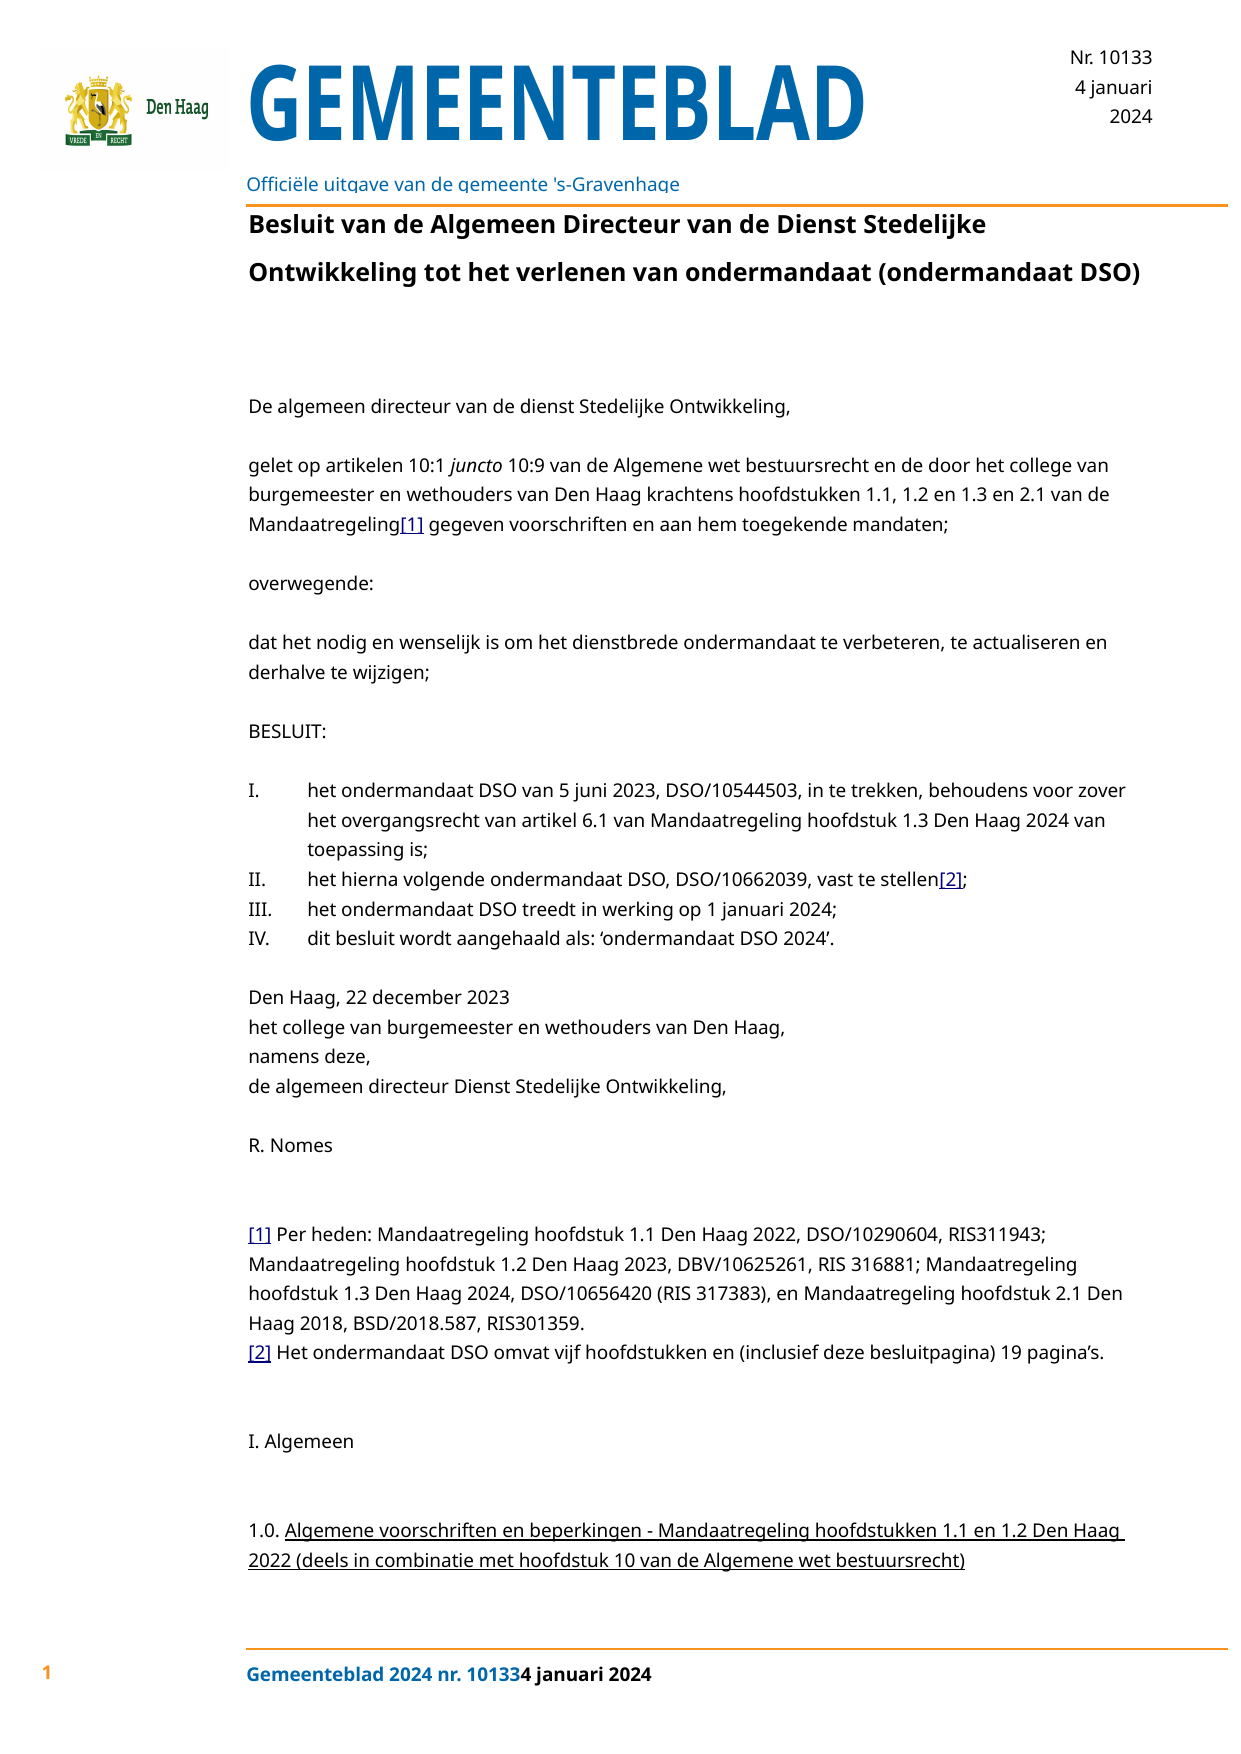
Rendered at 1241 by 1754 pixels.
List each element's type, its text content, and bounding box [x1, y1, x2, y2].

text I. Algemeen [248, 1428, 1152, 1454]
list het hierna volgende ondermandaat DSO, DSO/10662039, vast te stellen[2]; [248, 866, 1152, 892]
text De algemeen directeur van de dienst Stedelijke Ontwikkeling, [248, 393, 1152, 419]
picture [41, 47, 231, 172]
text gelet op artikelen 10:1 juncto 10:9 van de Algemene wet bestuursrecht en de door het college van burgemeester en wethouders van Den Haag krachtens hoofdstukken 1.1, 1.2 en 1.3 en 2.1 van de Mandaatregeling[1] gegeven voorschriften en aan hem toegekende mandaten; [248, 452, 1152, 537]
text namens deze, [248, 1044, 1152, 1069]
list het ondermandaat DSO van 5 juni 2023, DSO/10544503, in te trekken, behoudens voor zover het overgangsrecht van artikel 6.1 van Mandaatregeling hoofdstuk 1.3 Den Haag 2024 van toepassing is; [248, 777, 1152, 862]
text Besluit van de Algemeen Directeur van de Dienst Stedelijke Ontwikkeling tot het verlenen van ondermandaat (ondermandaat DSO) [248, 207, 1152, 288]
text [1] Per heden: Mandaatregeling hoofdstuk 1.1 Den Haag 2022, DSO/10290604, RIS311943; Mandaatregeling hoofdstuk 1.2 Den Haag 2023, DBV/10625261, RIS 316881; Mandaatregeling hoofdstuk 1.3 Den Haag 2024, DSO/10656420 (RIS 317383), en Mandaatregeling hoofdstuk 2.1 Den Haag 2018, BSD/2018.587, RIS301359. [248, 1221, 1152, 1336]
text [2] Het ondermandaat DSO omvat vijf hoofdstukken en (inclusief deze besluitpagina) 19 pagina’s. [248, 1339, 1152, 1365]
text R. Nomes [248, 1132, 1152, 1158]
text Den Haag, 22 december 2023 [248, 984, 1152, 1010]
text het college van burgemeester en wethouders van Den Haag, [248, 1014, 1152, 1040]
text dat het nodig en wenselijk is om het dienstbrede ondermandaat te verbeteren, te actualiseren en derhalve te wijzigen; [248, 629, 1152, 685]
table_header 1.0. Algemene voorschriften en beperkingen - Mandaatregeling hoofdstukken 1.1 en 1.2 Den Haag 2022 (deels in combinatie met hoofdstuk 10 van de Algemene wet bestuursrecht) [248, 1488, 1152, 1602]
list het ondermandaat DSO treedt in werking op 1 januari 2024; [248, 896, 1152, 922]
list dit besluit wordt aangehaald als: ‘ondermandaat DSO 2024’. [248, 925, 1152, 951]
text overwegende: [248, 570, 1152, 596]
text de algemeen directeur Dienst Stedelijke Ontwikkeling, [248, 1073, 1152, 1099]
text BESLUIT: [248, 718, 1152, 744]
